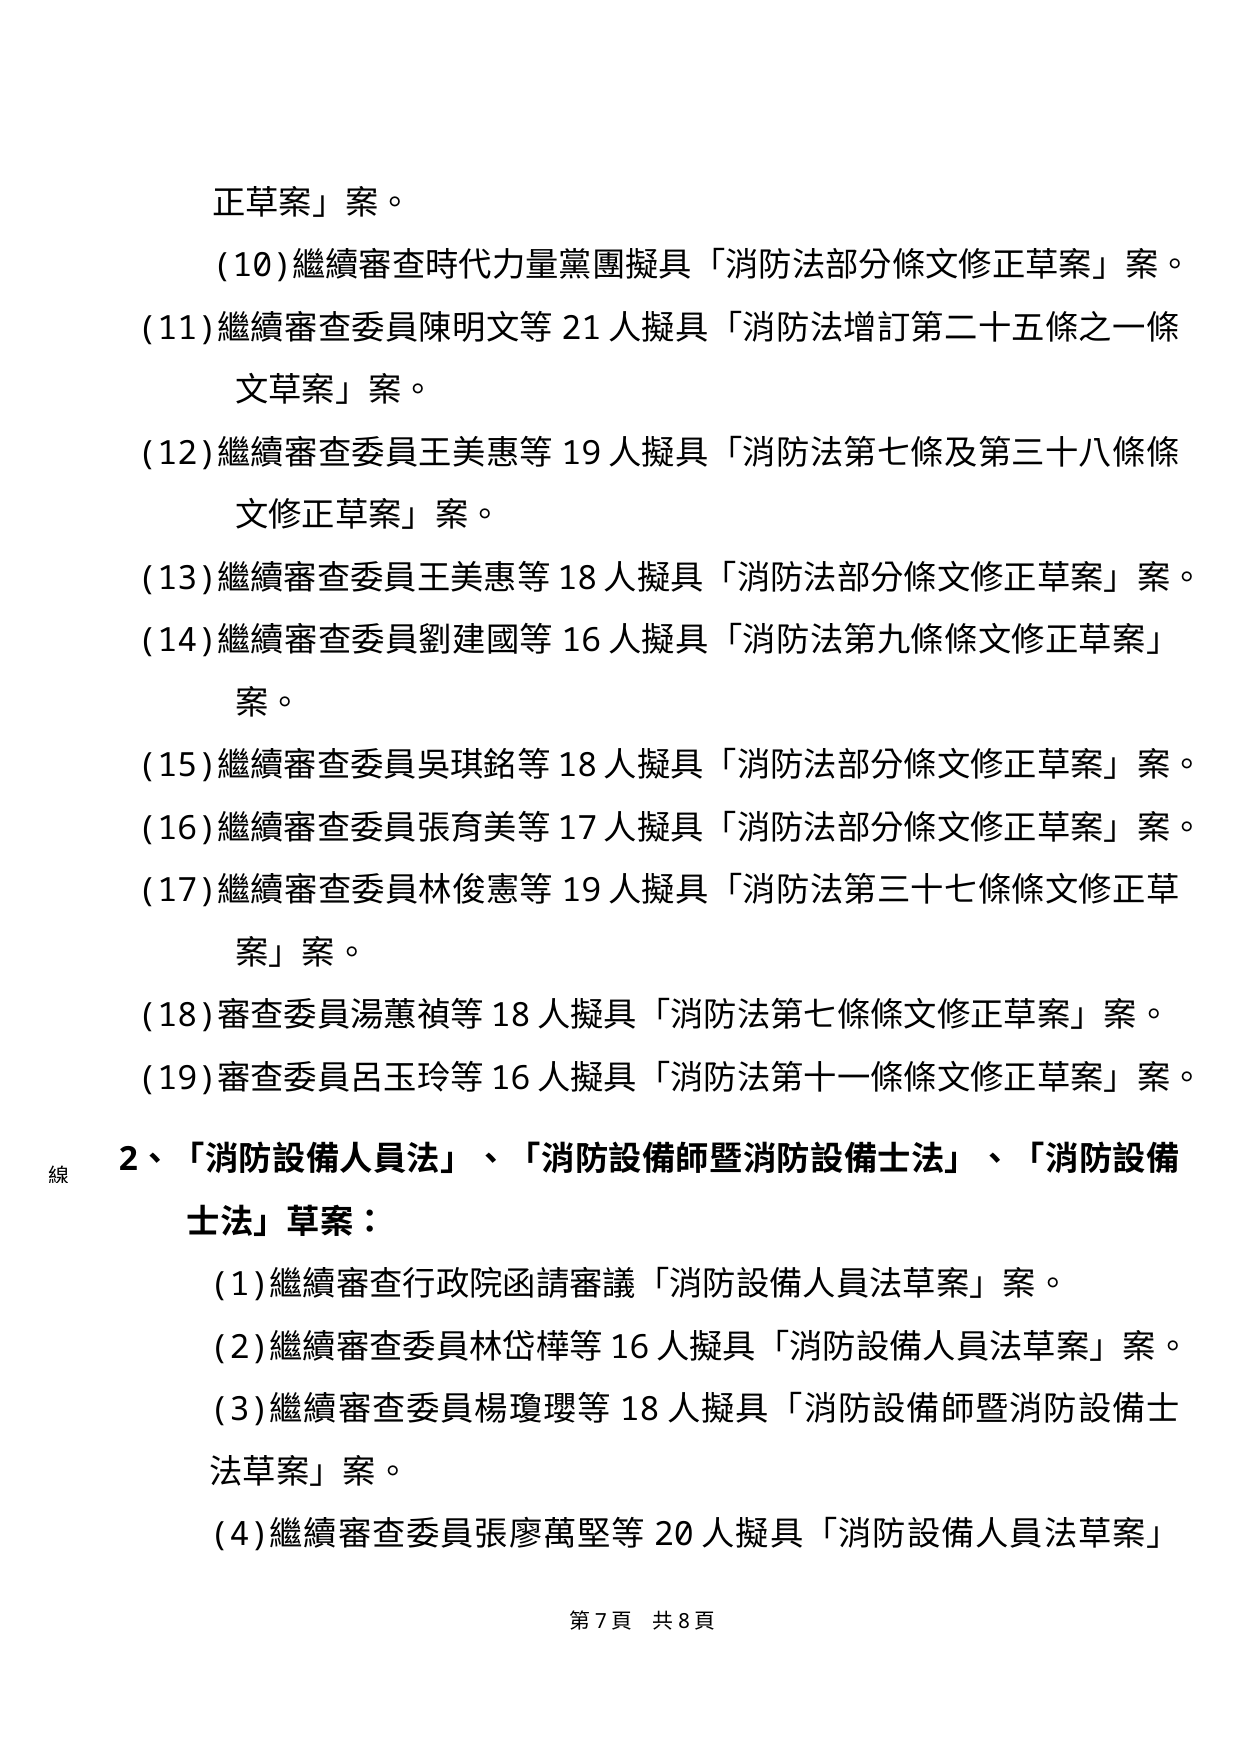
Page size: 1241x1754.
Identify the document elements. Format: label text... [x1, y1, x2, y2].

list 繼續審查委員張育美等17人擬具「消防法部分條文修正草案」案。 [137, 783, 1181, 846]
list 「消防設備人員法」、「消防設備師暨消防設備士法」、「消防設備士法」草案： [118, 1114, 1181, 1239]
list 繼續審查委員張廖萬堅等20人擬具「消防設備人員法草案」案。 [209, 1489, 1181, 1552]
list 繼續審查委員楊瓊瓔等18人擬具「消防設備師暨消防設備士法草案」案。 [209, 1364, 1181, 1489]
list 繼續審查委員劉建國等16人擬具「消防法第九條條文修正草案」案。 [137, 596, 1181, 721]
list 繼續審查委員林岱樺等16人擬具「消防設備人員法草案」案。 [209, 1302, 1181, 1364]
list 繼續審查委員林俊憲等19人擬具「消防法第三十七條條文修正草案」案。 [137, 846, 1181, 971]
list 繼續審查時代力量黨團擬具「消防法部分條文修正草案」案。 [212, 221, 1181, 283]
list 繼續審查委員陳明文等21人擬具「消防法增訂第二十五條之一條文草案」案。 [137, 283, 1181, 408]
list 繼續審查委員吳琪銘等18人擬具「消防法部分條文修正草案」案。 [137, 721, 1181, 783]
list 繼續審查委員王美惠等18人擬具「消防法部分條文修正草案」案。 [137, 533, 1181, 596]
list 繼續審查行政院函請審議「消防設備人員法草案」案。 [209, 1239, 1181, 1302]
list 繼續審查委員王美惠等19人擬具「消防法第七條及第三十八條條文修正草案」案。 [137, 408, 1181, 533]
list 審查委員湯蕙禎等18人擬具「消防法第七條條文修正草案」案。 [137, 971, 1181, 1033]
list 正草案」案。 [212, 158, 1181, 221]
list 審查委員呂玉玲等16人擬具「消防法第十一條條文修正草案」案。 [137, 1033, 1181, 1096]
